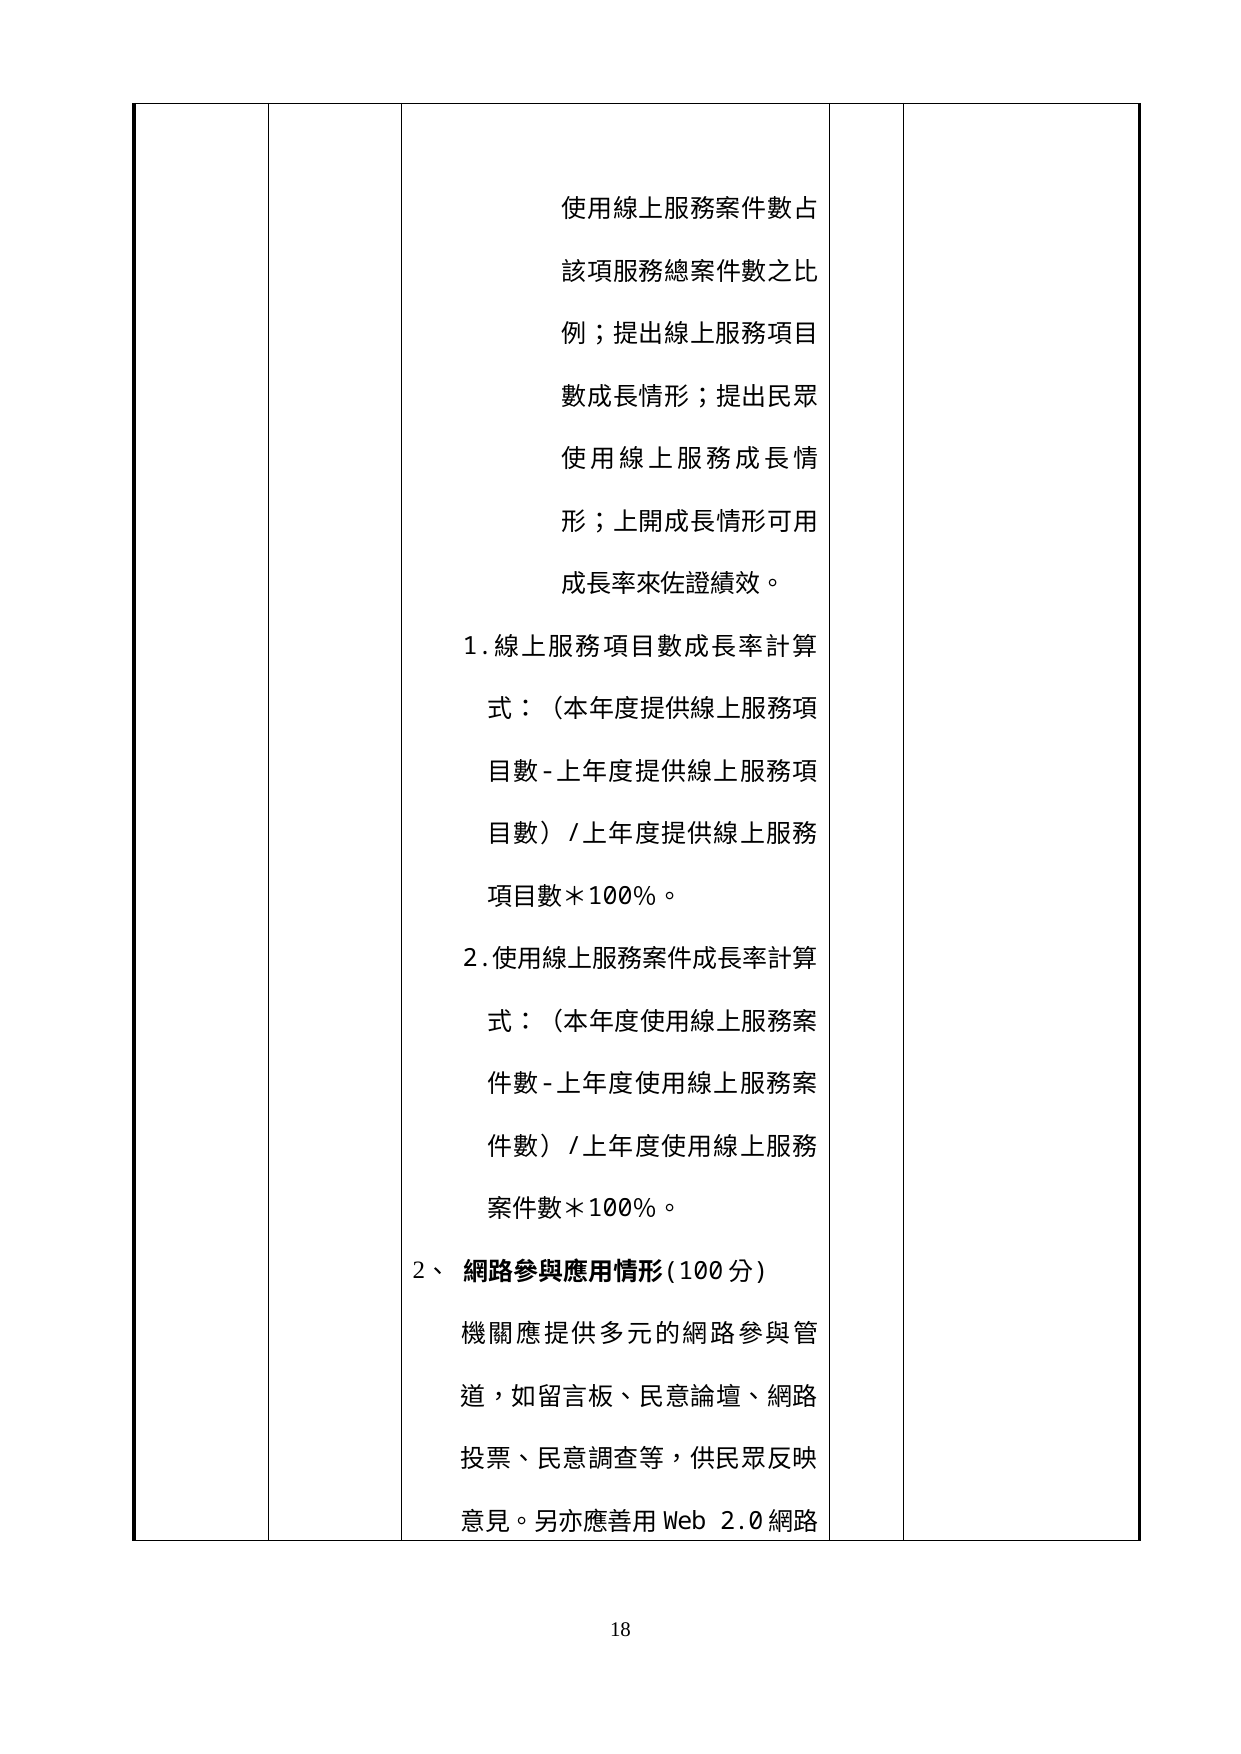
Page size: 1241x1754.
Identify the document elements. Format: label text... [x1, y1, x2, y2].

table_cell [904, 104, 1138, 1540]
table_cell 使用線上服務案件數占該項服務總案件數之比例；提出線上服務項目數成長情形；提出民眾使用線上服務成長情形；上開成長情形可用成長率來佐證績效。 1.線上服務項目數成長率計算式：（本年度提供線上服務項目數-上年度提供線上服務項目數）/上年度提供線上服務項目數＊100％。 2.使用線上服務案件成長率計算式：（本年度使用線上服務案件數-上年度使用線上服務案件數）/上年度使用線上服務案件數＊100％。 網路參與應用情形(100分) 機關應提供多元的網路參與管道，如留言板、民意論壇、網路投票、民意調查等，供民眾反映意見。另亦應善用Web 2.0網路 [402, 104, 829, 1540]
table_cell [269, 104, 401, 1540]
table_cell [830, 104, 903, 1540]
table_cell [136, 104, 268, 1540]
